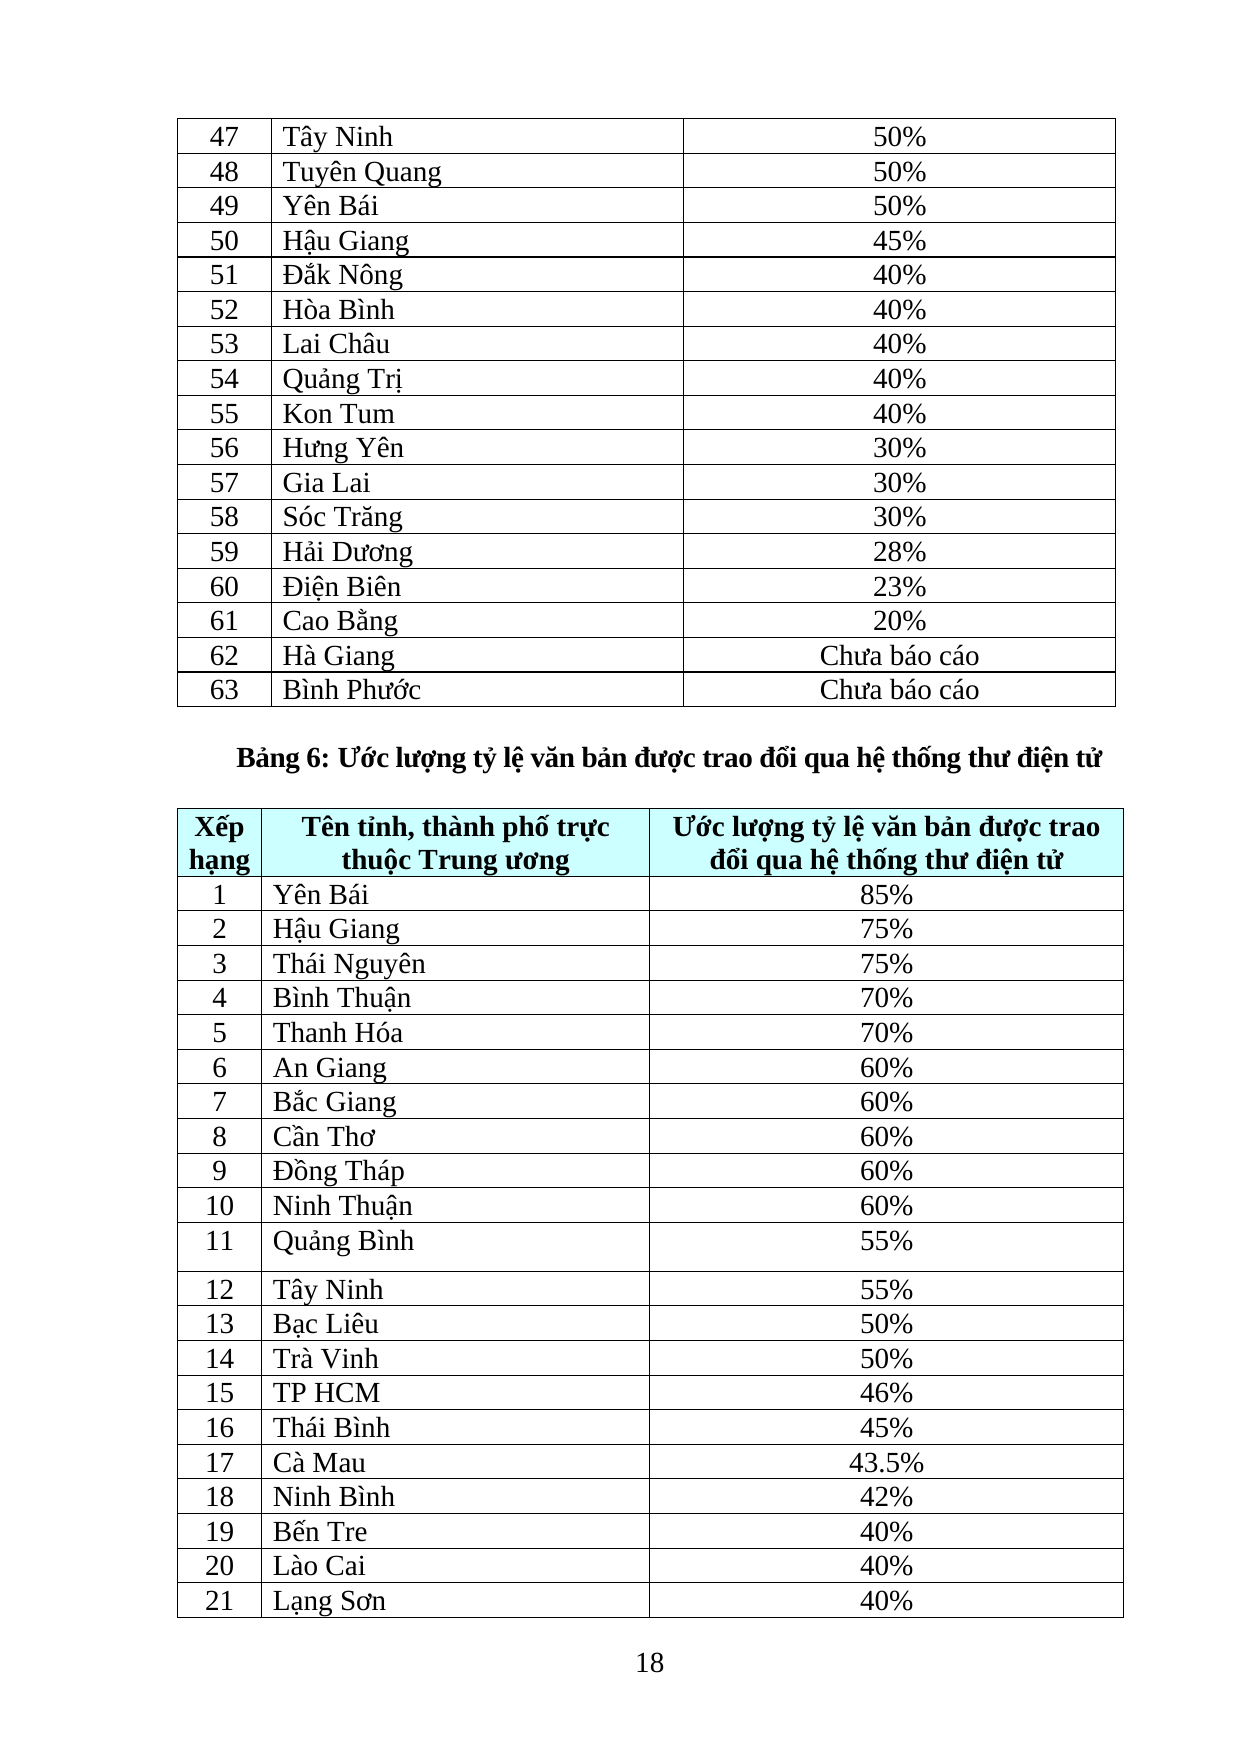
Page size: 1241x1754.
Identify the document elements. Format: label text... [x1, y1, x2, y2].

table_cell 48 [178, 154, 271, 187]
table_header Ước lượng tỷ lệ văn bản được trao đổi qua hệ thống thư điện tử [650, 809, 1123, 876]
table_cell Bến Tre [262, 1514, 649, 1547]
table_cell 50 [178, 223, 271, 256]
table_cell 19 [178, 1514, 261, 1547]
table_cell 16 [178, 1410, 261, 1444]
table_cell 40% [684, 396, 1115, 429]
table_cell 20% [684, 603, 1115, 637]
table_cell 63 [178, 673, 271, 706]
table_cell Bắc Giang [262, 1084, 649, 1118]
table_cell 18 [178, 1479, 261, 1513]
table_cell 57 [178, 465, 271, 498]
table_cell Sóc Trăng [272, 500, 683, 533]
table_cell 61 [178, 603, 271, 637]
table_cell 6 [178, 1050, 261, 1083]
table_cell 9 [178, 1154, 261, 1187]
table_cell 5 [178, 1015, 261, 1049]
table_cell Lào Cai [262, 1549, 649, 1582]
table_cell Chưa báo cáo [684, 638, 1115, 671]
table_cell 2 [178, 911, 261, 945]
table_cell 85% [650, 877, 1123, 910]
table_cell Tuyên Quang [272, 154, 683, 187]
table_cell 70% [650, 981, 1123, 1014]
table_cell 17 [178, 1445, 261, 1478]
table_cell Bạc Liêu [262, 1306, 649, 1340]
table_cell An Giang [262, 1050, 649, 1083]
table_cell Đắk Nông [272, 258, 683, 291]
table_cell Lai Châu [272, 327, 683, 360]
table_cell Gia Lai [272, 465, 683, 498]
table_cell 60% [650, 1084, 1123, 1118]
table_cell Hậu Giang [272, 223, 683, 256]
table_cell 55 [178, 396, 271, 429]
table_cell 75% [650, 911, 1123, 945]
table_cell 43.5% [650, 1445, 1123, 1478]
table_cell Hưng Yên [272, 430, 683, 464]
table_cell 46% [650, 1376, 1123, 1409]
table_cell Tây Ninh [272, 119, 683, 153]
table_cell 7 [178, 1084, 261, 1118]
table_cell Kon Tum [272, 396, 683, 429]
table_cell 40% [684, 327, 1115, 360]
table_cell 45% [684, 223, 1115, 256]
table_cell Cần Thơ [262, 1119, 649, 1152]
table_cell TP HCM [262, 1376, 649, 1409]
table_cell 50% [684, 119, 1115, 153]
table_cell 56 [178, 430, 271, 464]
table_cell 40% [684, 292, 1115, 326]
table_cell Cao Bằng [272, 603, 683, 637]
table_cell Bình Phước [272, 673, 683, 706]
table_cell 60% [650, 1154, 1123, 1187]
table_cell Ninh Thuận [262, 1188, 649, 1222]
table_cell Chưa báo cáo [684, 673, 1115, 706]
table_cell Đồng Tháp [262, 1154, 649, 1187]
table_cell Hải Dương [272, 534, 683, 568]
table_cell 23% [684, 569, 1115, 602]
table_cell Quảng Bình [262, 1223, 649, 1271]
table_cell 40% [650, 1549, 1123, 1582]
table_cell 50% [650, 1306, 1123, 1340]
table_cell 53 [178, 327, 271, 360]
table_cell 75% [650, 946, 1123, 979]
table_cell 50% [684, 154, 1115, 187]
table_cell Hà Giang [272, 638, 683, 671]
table_cell 50% [650, 1341, 1123, 1374]
table_cell Cà Mau [262, 1445, 649, 1478]
table_cell Hòa Bình [272, 292, 683, 326]
table_cell 11 [178, 1223, 261, 1271]
table_cell 49 [178, 188, 271, 222]
table_cell 60% [650, 1050, 1123, 1083]
table_cell 4 [178, 981, 261, 1014]
table_cell 58 [178, 500, 271, 533]
table_cell 12 [178, 1272, 261, 1305]
table_cell Bình Thuận [262, 981, 649, 1014]
table_cell 40% [684, 361, 1115, 395]
table_cell 8 [178, 1119, 261, 1152]
table_cell 70% [650, 1015, 1123, 1049]
table_header Xếp hạng [178, 809, 261, 876]
table_cell Trà Vinh [262, 1341, 649, 1374]
table_cell Điện Biên [272, 569, 683, 602]
table_cell 20 [178, 1549, 261, 1582]
table_cell 42% [650, 1479, 1123, 1513]
table_cell 15 [178, 1376, 261, 1409]
table_cell 40% [684, 258, 1115, 291]
table_cell 59 [178, 534, 271, 568]
table_cell 13 [178, 1306, 261, 1340]
table_cell 1 [178, 877, 261, 910]
table_header Tên tỉnh, thành phố trực thuộc Trung ương [262, 809, 649, 876]
table_cell 52 [178, 292, 271, 326]
table_cell Quảng Trị [272, 361, 683, 395]
table_cell Thái Bình [262, 1410, 649, 1444]
text Bảng 6: Ước lượng tỷ lệ văn bản được trao đổi qua hệ thống thư điện tử [177, 741, 1122, 774]
table_cell 51 [178, 258, 271, 291]
table_cell Yên Bái [262, 877, 649, 910]
table_cell 60% [650, 1119, 1123, 1152]
table_cell 40% [650, 1583, 1123, 1617]
table_cell 21 [178, 1583, 261, 1617]
table_cell 55% [650, 1272, 1123, 1305]
table_cell 62 [178, 638, 271, 671]
table_cell 60% [650, 1188, 1123, 1222]
table_cell 30% [684, 465, 1115, 498]
table_cell 30% [684, 500, 1115, 533]
table_cell Hậu Giang [262, 911, 649, 945]
table_cell 47 [178, 119, 271, 153]
table_cell 54 [178, 361, 271, 395]
table_cell Lạng Sơn [262, 1583, 649, 1617]
table_cell 28% [684, 534, 1115, 568]
table_cell Thái Nguyên [262, 946, 649, 979]
table_cell 30% [684, 430, 1115, 464]
table_cell 50% [684, 188, 1115, 222]
table_cell 3 [178, 946, 261, 979]
table_cell 10 [178, 1188, 261, 1222]
table_cell 60 [178, 569, 271, 602]
table_cell Yên Bái [272, 188, 683, 222]
table_cell Ninh Bình [262, 1479, 649, 1513]
table_cell 45% [650, 1410, 1123, 1444]
table_cell 40% [650, 1514, 1123, 1547]
table_cell Thanh Hóa [262, 1015, 649, 1049]
table_cell Tây Ninh [262, 1272, 649, 1305]
table_cell 55% [650, 1223, 1123, 1271]
table_cell 14 [178, 1341, 261, 1374]
